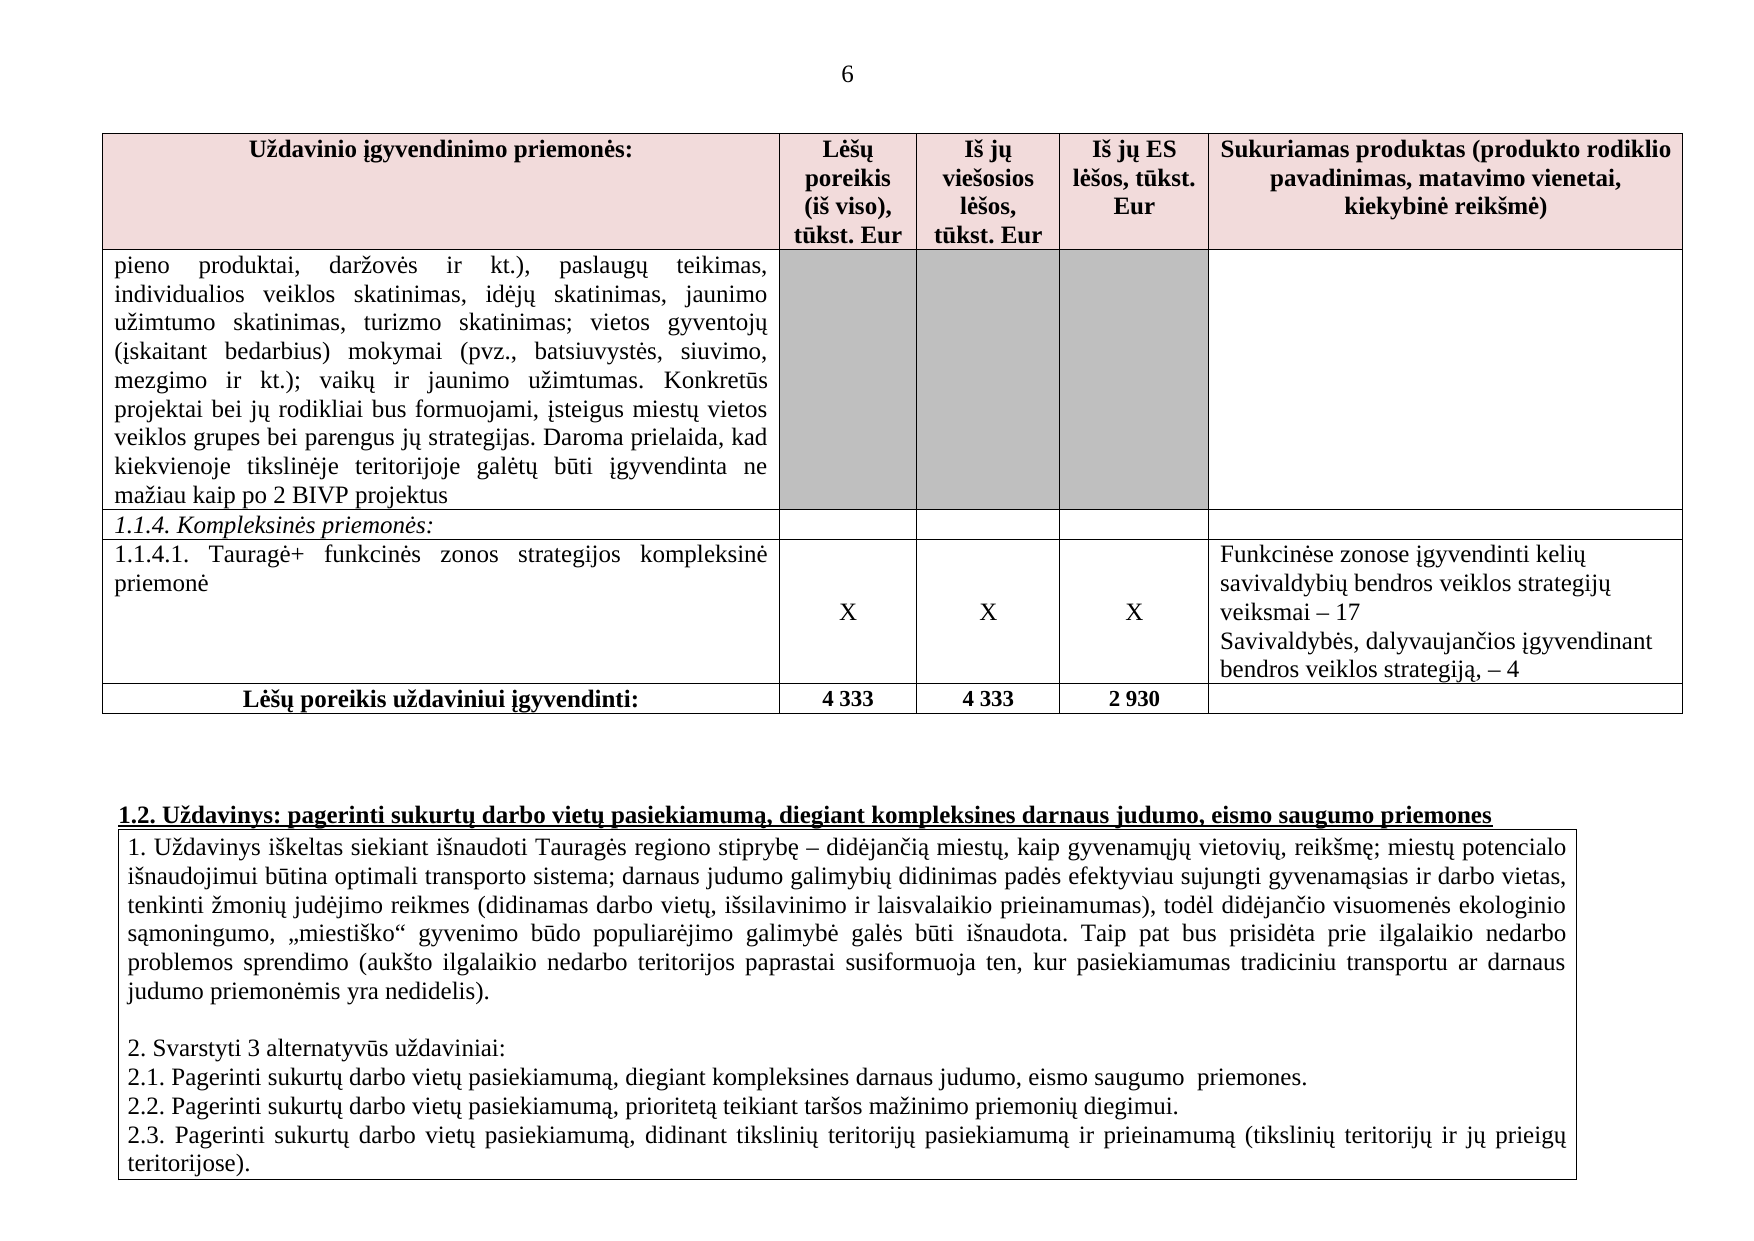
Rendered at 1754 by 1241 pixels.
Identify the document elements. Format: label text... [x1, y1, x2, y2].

text 2.1. Pagerinti sukurtų darbo vietų pasiekiamumą, diegiant kompleksines darnaus judumo, eismo saugumo priemones. [119, 1059, 1576, 1088]
table_header Lėšų poreikis (iš viso), tūkst. Eur [780, 134, 916, 249]
table_cell [1209, 684, 1682, 713]
table_cell X [780, 540, 916, 683]
table_cell Funkcinėse zonose įgyvendinti kelių savivaldybių bendros veiklos strategijų veiksmai – 17 Savivaldybės, dalyvaujančios įgyvendinant bendros veiklos strategiją, – 4 [1209, 540, 1682, 683]
text 2.3. Pagerinti sukurtų darbo vietų pasiekiamumą, didinant tikslinių teritorijų pasiekiamumą ir prieinamumą (tikslinių teritorijų ir jų prieigų teritorijose). [119, 1117, 1576, 1179]
table_header Sukuriamas produktas (produkto rodiklio pavadinimas, matavimo vienetai, kiekybinė reikšmė) [1209, 134, 1682, 249]
table_cell 1.1.4. Kompleksinės priemonės: [103, 510, 779, 538]
text 2. Svarstyti 3 alternatyvūs uždaviniai: [119, 1030, 1576, 1059]
table_cell Lėšų poreikis uždaviniui įgyvendinti: [103, 684, 779, 713]
table_cell pieno produktai, daržovės ir kt.), paslaugų teikimas, individualios veiklos skatinimas, idėjų skatinimas, jaunimo užimtumo skatinimas, turizmo skatinimas; vietos gyventojų (įskaitant bedarbius) mokymai (pvz., batsiuvystės, siuvimo, mezgimo ir kt.); vaikų ir jaunimo užimtumas. Konkretūs projektai bei jų rodikliai bus formuojami, įsteigus miestų vietos veiklos grupes bei parengus jų strategijas. Daroma prielaida, kad kiekvienoje tikslinėje teritorijoje galėtų būti įgyvendinta ne mažiau kaip po 2 BIVP projektus [103, 250, 779, 509]
table_cell [1060, 510, 1208, 538]
table_cell 1.1.4.1. Tauragė+ funkcinės zonos strategijos kompleksinė priemonė [103, 540, 779, 683]
table_cell [917, 510, 1059, 538]
table_cell [1209, 250, 1682, 509]
table_cell X [917, 540, 1059, 683]
table_cell X [1060, 540, 1208, 683]
table_header Iš jų viešosios lėšos, tūkst. Eur [917, 134, 1059, 249]
table_cell 2 930 [1060, 684, 1208, 713]
text 2.2. Pagerinti sukurtų darbo vietų pasiekiamumą, prioritetą teikiant taršos mažinimo priemonių diegimui. [119, 1088, 1576, 1117]
table_cell [917, 250, 1059, 509]
text 1. Uždavinys iškeltas siekiant išnaudoti Tauragės regiono stiprybę – didėjančią miestų, kaip gyvenamųjų vietovių, reikšmę; miestų potencialo išnaudojimui būtina optimali transporto sistema; darnaus judumo galimybių didinimas padės efektyviau sujungti gyvenamąsias ir darbo vietas, tenkinti žmonių judėjimo reikmes (didinamas darbo vietų, išsilavinimo ir laisvalaikio prieinamumas), todėl didėjančio visuomenės ekologinio sąmoningumo, „miestiško“ gyvenimo būdo populiarėjimo galimybė galės būti išnaudota. Taip pat bus prisidėta prie ilgalaikio nedarbo problemos sprendimo (aukšto ilgalaikio nedarbo teritorijos paprastai susiformuoja ten, kur pasiekiamumas tradiciniu transportu ar darnaus judumo priemonėmis yra nedidelis). [119, 830, 1576, 1005]
table_cell 4 333 [780, 684, 916, 713]
table_cell [1209, 510, 1682, 538]
table_cell [780, 250, 916, 509]
table_cell [1060, 250, 1208, 509]
table_header Iš jų ES lėšos, tūkst. Eur [1060, 134, 1208, 249]
table_cell 4 333 [917, 684, 1059, 713]
text 1.2. Uždavinys: pagerinti sukurtų darbo vietų pasiekiamumą, diegiant kompleksines darnaus judumo, eismo saugumo priemones [118, 800, 1577, 829]
table_cell [780, 510, 916, 538]
table_header Uždavinio įgyvendinimo priemonės: [103, 134, 779, 249]
